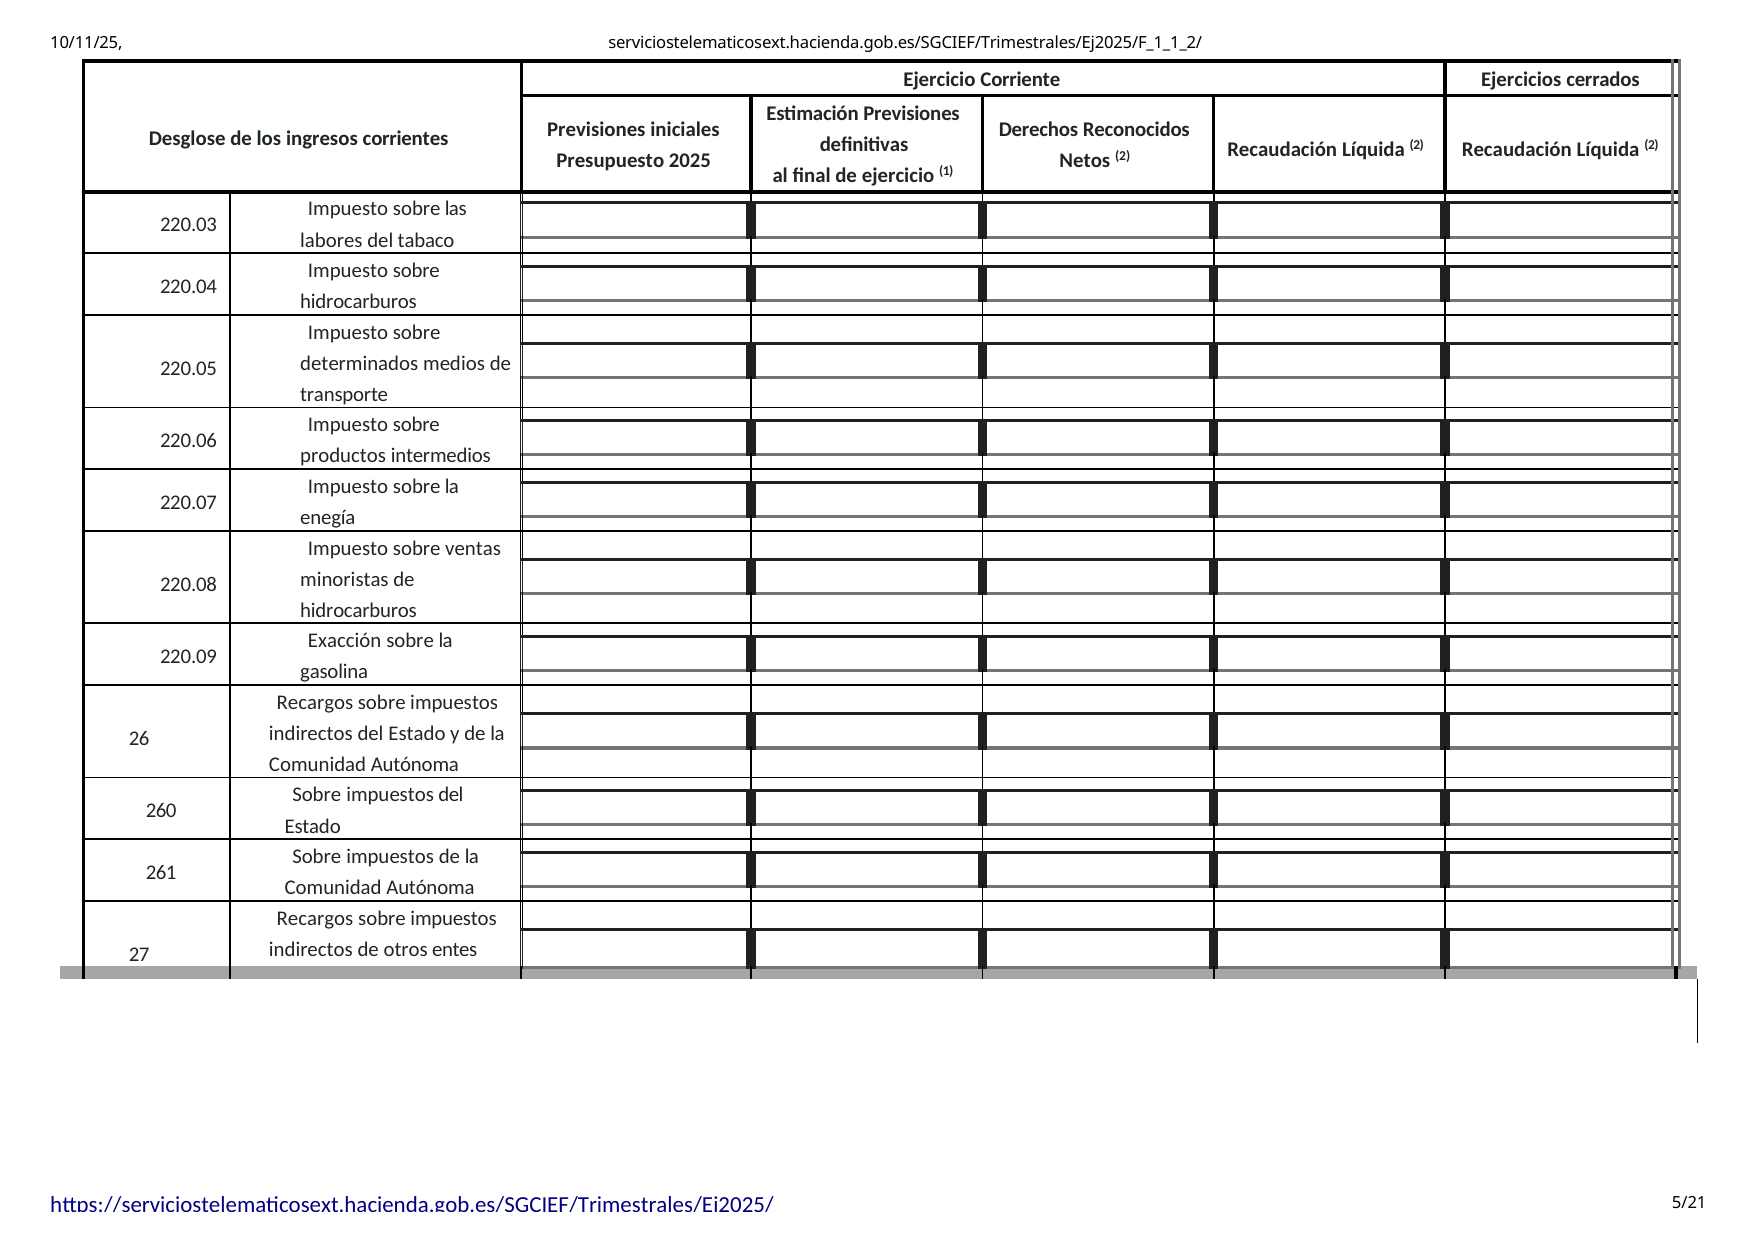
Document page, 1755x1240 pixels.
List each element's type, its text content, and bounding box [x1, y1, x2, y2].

table_cell [752, 532, 982, 558]
table_cell [1218, 422, 1440, 453]
table_cell [983, 470, 1213, 481]
table_cell [756, 715, 978, 746]
table_cell [1215, 379, 1444, 406]
table_cell [983, 408, 1213, 419]
table_cell [1446, 456, 1671, 468]
table_header Ejercicios cerrados [1447, 63, 1671, 94]
table_cell [1446, 316, 1671, 342]
table_cell [1215, 302, 1444, 314]
table_cell [1446, 902, 1671, 928]
table_cell [756, 345, 978, 376]
table_cell [523, 408, 750, 419]
table_cell [756, 484, 978, 515]
table_cell Sobre impuestos de la Comunidad Autónoma [231, 840, 520, 900]
table_cell [1446, 595, 1671, 622]
table_cell [1446, 750, 1671, 776]
table_cell [983, 379, 1213, 406]
table_cell [1215, 532, 1444, 558]
table_cell [983, 778, 1213, 789]
table_cell 220.09 [85, 624, 229, 684]
table_cell [523, 715, 746, 746]
table_cell [1446, 840, 1671, 851]
table_cell [522, 969, 750, 979]
table_cell [1450, 561, 1671, 592]
table_cell [756, 931, 978, 966]
table_cell [756, 204, 978, 236]
table_cell [1218, 715, 1440, 746]
table_cell Exacción sobre la gasolina [231, 624, 520, 684]
table_header [60, 59, 82, 966]
table_header Desglose de los ingresos corrientes [85, 63, 520, 190]
table_cell Impuesto sobre productos intermedios [231, 408, 520, 468]
table_cell [756, 638, 978, 669]
table_cell [523, 624, 750, 635]
table_cell [1446, 778, 1671, 789]
table_cell [1218, 638, 1440, 669]
table_cell [987, 204, 1209, 236]
table_cell 220.03 [85, 194, 229, 252]
table_cell 220.04 [85, 254, 229, 314]
table_cell [1218, 204, 1440, 236]
table_cell [523, 778, 750, 789]
table_cell Impuesto sobre las labores del tabaco [231, 194, 520, 252]
table_cell Impuesto sobre ventas minoristas de hidrocarburos [231, 532, 520, 622]
table_cell [983, 316, 1213, 342]
table_cell [752, 379, 982, 406]
table_cell [523, 854, 746, 885]
table_cell [1215, 969, 1444, 979]
table_cell [523, 532, 750, 558]
table_cell [1676, 979, 1697, 1043]
table_cell [752, 316, 982, 342]
table_cell Sobre impuestos del Estado [231, 778, 520, 838]
table_cell [1446, 302, 1671, 314]
table_cell [1215, 239, 1444, 252]
table_cell [1446, 239, 1671, 252]
table_cell [1450, 204, 1671, 236]
table_cell Recaudación Líquida (2) [1447, 97, 1671, 190]
table_cell [752, 888, 982, 900]
table_cell [983, 888, 1213, 900]
table_cell [987, 931, 1209, 966]
table_cell [523, 518, 750, 530]
table_cell [987, 638, 1209, 669]
table_cell Recargos sobre impuestos indirectos del Estado y de la Comunidad Autónoma [231, 686, 520, 776]
table_cell [1215, 750, 1444, 776]
table_cell [1215, 624, 1444, 635]
table_cell [1678, 966, 1697, 979]
table_cell [1450, 268, 1671, 299]
table_cell [983, 624, 1213, 635]
table_cell 261 [85, 840, 229, 900]
table_cell [1446, 672, 1671, 684]
table_cell [983, 254, 1213, 264]
table_cell [523, 931, 746, 966]
table_cell [1215, 902, 1444, 928]
table_cell [751, 979, 982, 1043]
table_cell [1215, 408, 1444, 419]
table_cell [1218, 561, 1440, 592]
table_cell [1215, 686, 1444, 712]
table_cell [523, 254, 750, 264]
table_cell [1450, 638, 1671, 669]
table_cell [987, 345, 1209, 376]
table_cell [752, 624, 982, 635]
table_cell [1450, 854, 1671, 885]
table_cell [1218, 931, 1440, 966]
table_cell [983, 750, 1213, 776]
table_cell [1450, 931, 1671, 966]
table_cell [752, 902, 982, 928]
table_cell 220.07 [85, 470, 229, 530]
table_cell [523, 888, 750, 900]
table_cell [752, 840, 982, 851]
table_cell [1446, 686, 1671, 712]
table_cell [523, 302, 750, 314]
table_cell [1215, 470, 1444, 481]
table_cell [1215, 840, 1444, 851]
table_cell 220.08 [85, 532, 229, 622]
table_cell [1218, 345, 1440, 376]
table_cell [987, 422, 1209, 453]
table_cell [756, 422, 978, 453]
table_cell [752, 518, 982, 530]
table_cell Impuesto sobre la enegía [231, 470, 520, 530]
table_cell [752, 778, 982, 789]
table_cell [752, 686, 982, 712]
table_cell [756, 268, 978, 299]
table_cell [987, 484, 1209, 515]
table_cell [85, 966, 229, 979]
table_cell Recaudación Líquida (2) [1215, 97, 1443, 190]
table_cell [987, 792, 1209, 823]
table_cell [1215, 595, 1444, 622]
table_cell [1450, 715, 1671, 746]
table_cell [523, 456, 750, 468]
table_cell [1450, 792, 1671, 823]
table_cell [982, 979, 1214, 1043]
table_cell [756, 854, 978, 885]
table_cell [523, 638, 746, 669]
table_cell [752, 408, 982, 419]
table_cell [523, 561, 746, 592]
table_cell [523, 484, 746, 515]
table_cell [1215, 672, 1444, 684]
table_cell [983, 686, 1213, 712]
table_cell [752, 470, 982, 481]
table_cell [752, 302, 982, 314]
table_cell [230, 979, 521, 1043]
table_cell 26 [85, 686, 229, 776]
table_cell [1218, 484, 1440, 515]
table_cell [1446, 532, 1671, 558]
table_cell 220.06 [85, 408, 229, 468]
table_cell [983, 518, 1213, 530]
table_cell Derechos Reconocidos Netos (2) [984, 97, 1212, 190]
table_cell [1446, 194, 1671, 201]
table_cell [987, 854, 1209, 885]
table_cell [523, 672, 750, 684]
table_cell [1446, 408, 1671, 419]
table_cell [1445, 979, 1676, 1043]
table_cell [523, 345, 746, 376]
table_cell [523, 750, 750, 776]
table_cell Recargos sobre impuestos indirectos de otros entes [231, 902, 520, 966]
table_cell [523, 239, 750, 252]
table_cell [987, 268, 1209, 299]
table_cell [1446, 888, 1671, 900]
table_cell [983, 194, 1213, 201]
table_cell [1218, 268, 1440, 299]
table_cell [983, 595, 1213, 622]
table_cell [752, 672, 982, 684]
table_cell [756, 561, 978, 592]
table_cell [1446, 379, 1671, 406]
table_cell [1215, 778, 1444, 789]
table_cell [523, 194, 750, 201]
table_cell [523, 316, 750, 342]
table_cell [752, 456, 982, 468]
table_cell [523, 422, 746, 453]
table_cell [1215, 254, 1444, 264]
table_cell [523, 470, 750, 481]
table_cell [1446, 518, 1671, 530]
table_cell [752, 969, 982, 979]
table_cell Impuesto sobre determinados medios de transporte [231, 316, 520, 406]
table_cell [521, 979, 751, 1043]
table_cell [983, 840, 1213, 851]
table_cell [1450, 484, 1671, 515]
table_cell [983, 672, 1213, 684]
table_cell [1215, 518, 1444, 530]
table_cell [983, 532, 1213, 558]
table_cell [1446, 254, 1671, 264]
table_cell [1215, 456, 1444, 468]
table_cell [756, 792, 978, 823]
table_cell [523, 792, 746, 823]
table_cell [983, 239, 1213, 252]
table_cell [752, 254, 982, 264]
table_cell [752, 750, 982, 776]
table_cell [60, 1043, 1697, 1056]
table_cell [752, 194, 982, 201]
table_cell [987, 561, 1209, 592]
table_cell [983, 302, 1213, 314]
table_cell [1446, 969, 1674, 979]
table_cell [1215, 888, 1444, 900]
table_cell [752, 595, 982, 622]
table_cell [523, 595, 750, 622]
table_cell [523, 840, 750, 851]
table_cell Impuesto sobre hidrocarburos [231, 254, 520, 314]
table_cell [231, 966, 520, 979]
table_cell [1214, 979, 1445, 1043]
table_cell [1446, 624, 1671, 635]
table_cell [1215, 826, 1444, 838]
table_cell 220.05 [85, 316, 229, 406]
table_cell [983, 969, 1213, 979]
table_header [1681, 59, 1697, 966]
table_cell [523, 268, 746, 299]
table_cell [752, 239, 982, 252]
table_cell [523, 902, 750, 928]
table_cell [983, 902, 1213, 928]
table_cell [523, 204, 746, 236]
table_cell [523, 686, 750, 712]
table_cell [1450, 422, 1671, 453]
table_cell [1215, 316, 1444, 342]
table_cell [523, 826, 750, 838]
table_cell [60, 966, 82, 979]
table_cell 260 [85, 778, 229, 838]
table_cell [1446, 470, 1671, 481]
table_cell Estimación Previsiones definitivas al final de ejercicio (1) [753, 97, 981, 190]
table_cell [1446, 826, 1671, 838]
table_cell 27 [85, 902, 229, 966]
table_cell [60, 979, 83, 1043]
table_header Ejercicio Corriente [523, 63, 1443, 94]
table_cell [1218, 854, 1440, 885]
table_cell [987, 715, 1209, 746]
table_cell [1215, 194, 1444, 201]
table_cell [84, 979, 230, 1043]
table_cell [752, 826, 982, 838]
table_cell Previsiones iniciales Presupuesto 2025 [523, 97, 749, 190]
table_cell [523, 379, 750, 406]
table_cell [983, 826, 1213, 838]
table_cell [983, 456, 1213, 468]
table_cell [1450, 345, 1671, 376]
table_cell [1218, 792, 1440, 823]
